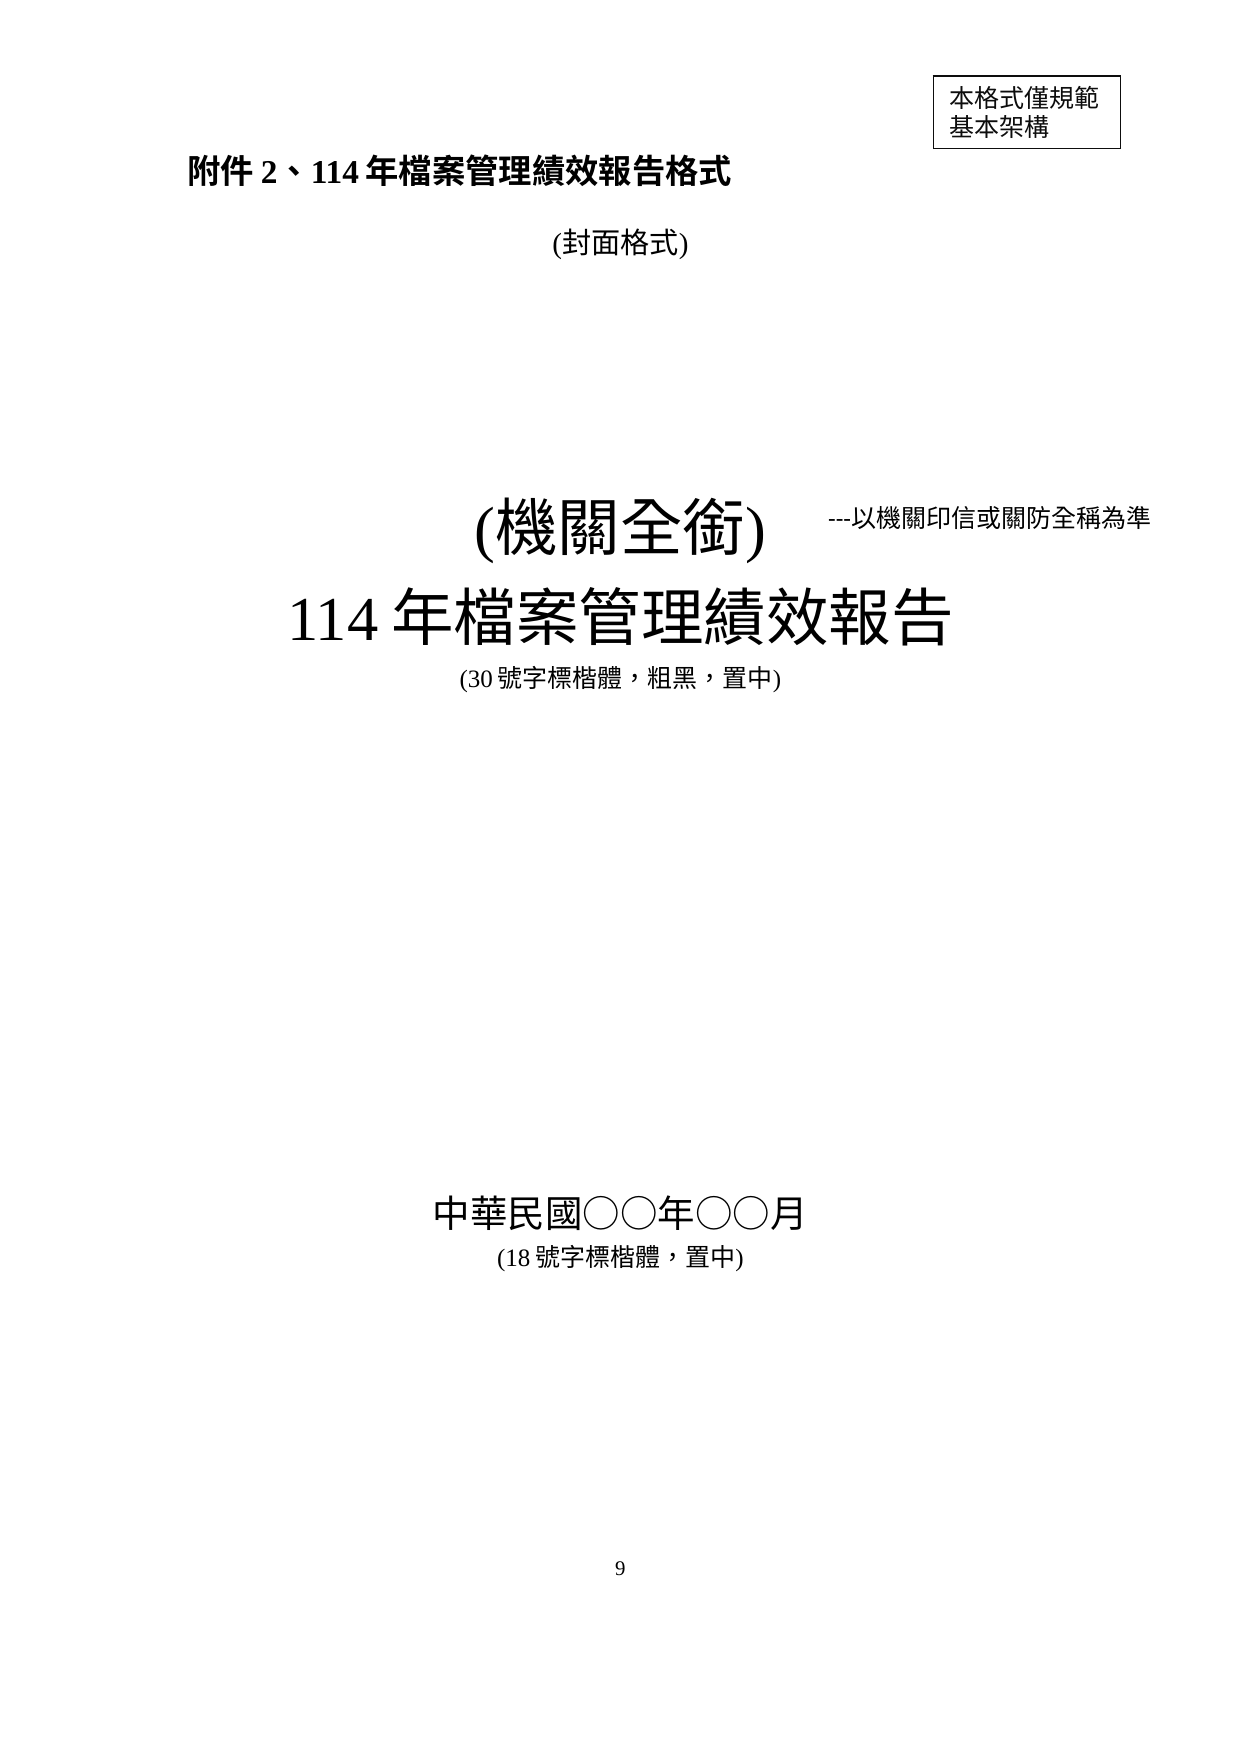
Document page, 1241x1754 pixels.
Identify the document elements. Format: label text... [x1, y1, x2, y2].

text (30號字標楷體，粗黑，置中) [187, 658, 1053, 695]
text (機關全銜) [187, 477, 1053, 568]
text 本格式僅規範基本架構 [949, 84, 1105, 140]
text (封面格式) [187, 219, 1053, 262]
text 114年檔案管理績效報告 [187, 568, 1053, 658]
text (18號字標楷體，置中) [187, 1238, 1053, 1274]
text 中華民國○○年○○月 [187, 1183, 1053, 1238]
text ---以機關印信或關防全稱為準 [828, 498, 1152, 535]
text (機關全銜) [813, 491, 1167, 544]
text 附件2、114年檔案管理績效報告格式 [187, 160, 1127, 189]
